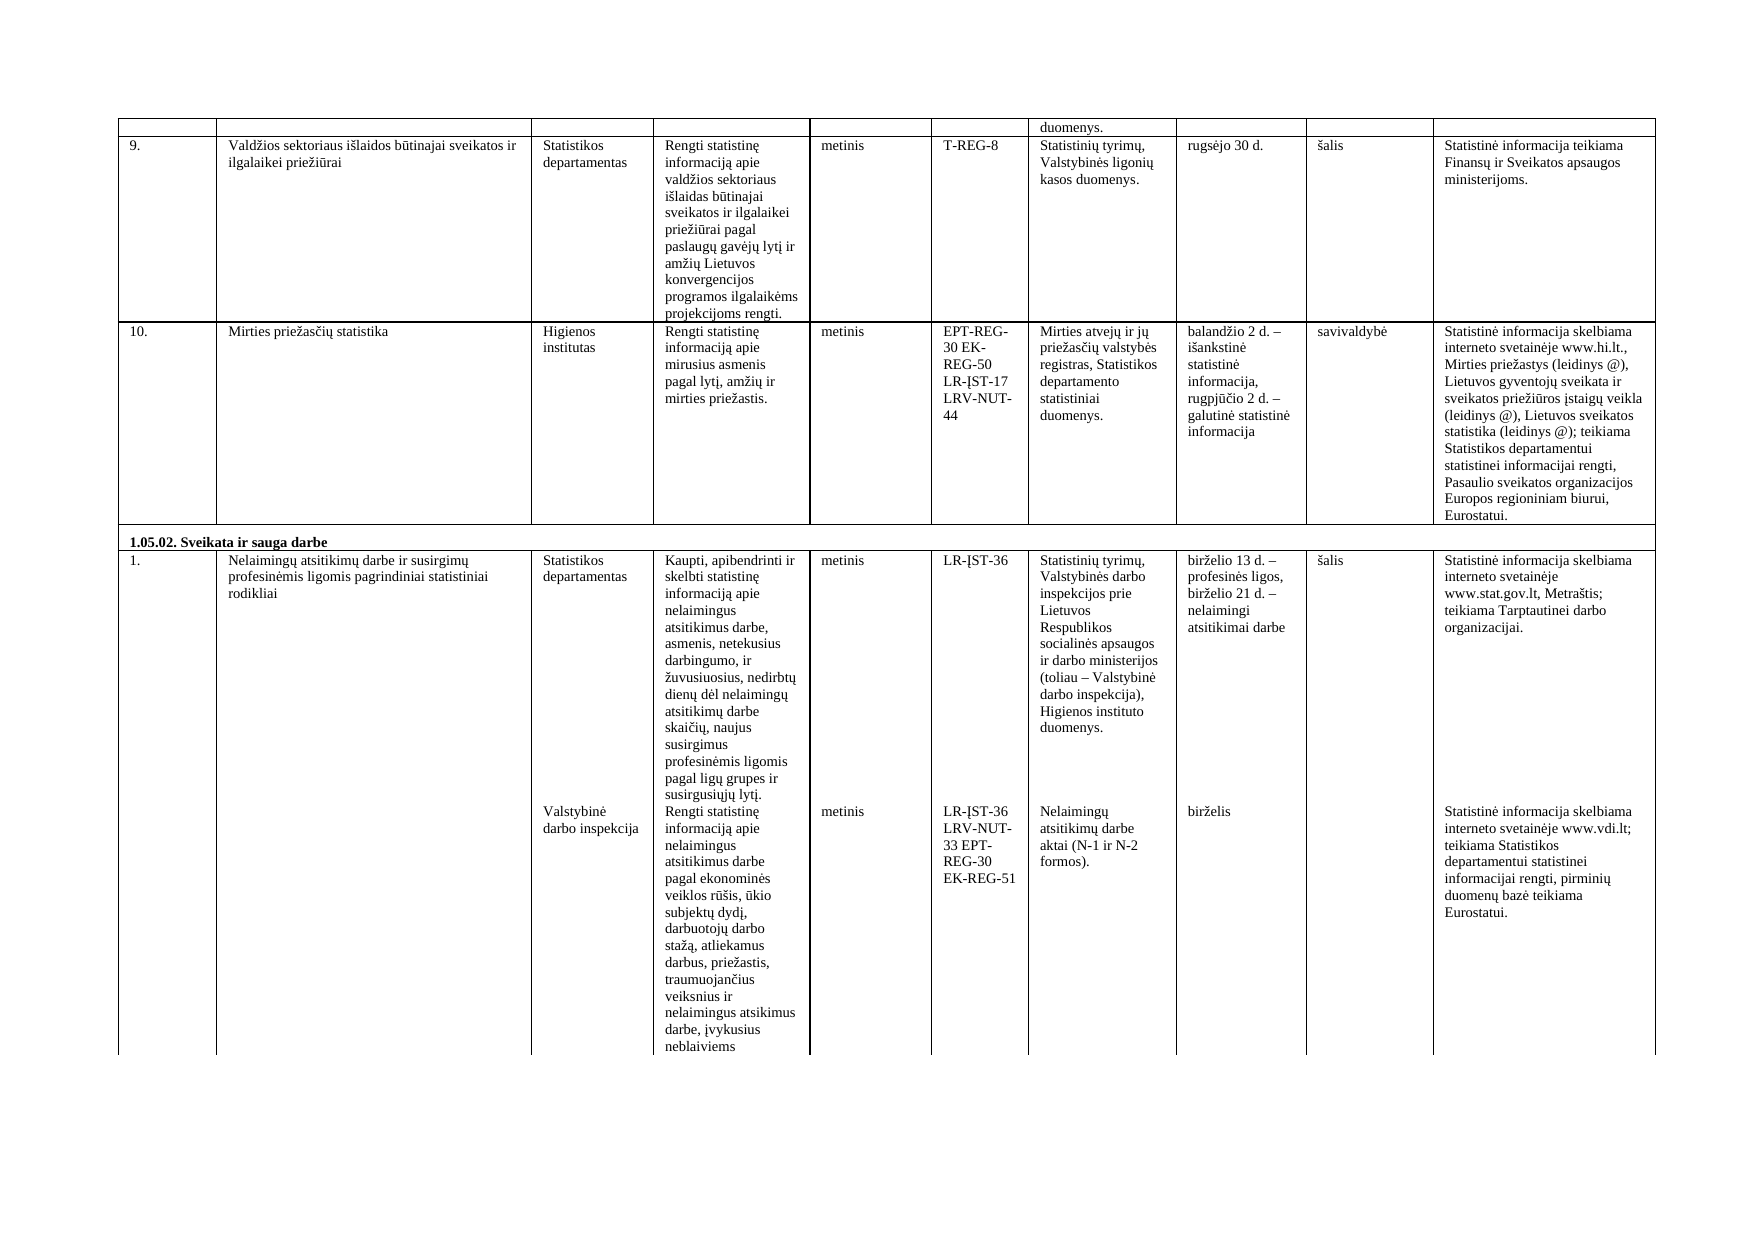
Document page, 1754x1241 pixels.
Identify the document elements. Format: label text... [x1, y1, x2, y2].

table_cell 10. [119, 323, 216, 524]
table_cell Higienos institutas [532, 323, 653, 524]
table_cell EPT-REG-30 EK-REG-50 LR-ĮST-17 LRV-NUT-44 [932, 323, 1028, 524]
table_cell [932, 525, 1028, 550]
table_cell metinis [811, 137, 931, 321]
table_cell LR-ĮST-36 [932, 551, 1028, 803]
table_cell rugsėjo 30 d. [1177, 137, 1306, 321]
table_cell metinis [811, 551, 931, 803]
table_cell [654, 525, 810, 550]
table_cell Valdžios sektoriaus išlaidos būtinajai sveikatos ir ilgalaikei priežiūrai [217, 137, 531, 321]
table_cell [1029, 525, 1176, 550]
table_cell 9. [119, 137, 216, 321]
table_cell [932, 119, 1028, 136]
table_cell Statistinė informacija skelbiama interneto svetainėje www.vdi.lt; teikiama Statistikos departamentui statistinei informacijai rengti, pirminių duomenų bazė teikiama Eurostatui. [1434, 803, 1655, 1054]
table_cell savivaldybė [1307, 323, 1433, 524]
table_cell [119, 803, 216, 1054]
table_cell Rengti statistinę informaciją apie nelaimingus atsitikimus darbe pagal ekonominės veiklos rūšis, ūkio subjektų dydį, darbuotojų darbo stažą, atliekamus darbus, priežastis, traumuojančius veiksnius ir nelaimingus atsikimus darbe, įvykusius neblaiviems [654, 803, 809, 1054]
table_cell Rengti statistinę informaciją apie valdžios sektoriaus išlaidas būtinajai sveikatos ir ilgalaikei priežiūrai pagal paslaugų gavėjų lytį ir amžių Lietuvos konvergencijos programos ilgalaikėms projekcijoms rengti. [654, 137, 809, 321]
table_cell duomenys. [1029, 119, 1176, 136]
table_cell [810, 525, 932, 550]
table_cell metinis [811, 323, 931, 524]
table_cell šalis [1307, 137, 1433, 321]
table_cell 1. [119, 551, 216, 803]
table_cell Nelaimingų atsitikimų darbe aktai (N-1 ir N-2 formos). [1029, 803, 1176, 1054]
table_cell [1176, 525, 1306, 550]
table_cell Kaupti, apibendrinti ir skelbti statistinę informaciją apie nelaimingus atsitikimus darbe, asmenis, netekusius darbingumo, ir žuvusiuosius, nedirbtų dienų dėl nelaimingų atsitikimų darbe skaičių, naujus susirgimus profesinėmis ligomis pagal ligų grupes ir susirgusiųjų lytį. [654, 551, 809, 803]
table_cell Statistinė informacija skelbiama interneto svetainėje www.hi.lt., Mirties priežastys (leidinys @), Lietuvos gyventojų sveikata ir sveikatos priežiūros įstaigų veikla (leidinys @), Lietuvos sveikatos statistika (leidinys @); teikiama Statistikos departamentui statistinei informacijai rengti, Pasaulio sveikatos organizacijos Europos regioniniam biurui, Eurostatui. [1434, 323, 1655, 524]
table_cell [217, 803, 531, 1054]
table_cell Valstybinė darbo inspekcija [532, 803, 653, 1054]
table_cell [119, 119, 216, 136]
table_cell Rengti statistinę informaciją apie mirusius asmenis pagal lytį, amžių ir mirties priežastis. [654, 323, 809, 524]
table_cell birželio 13 d. – profesinės ligos, birželio 21 d. – nelaimingi atsitikimai darbe [1177, 551, 1306, 803]
table_cell [1433, 525, 1655, 550]
table_cell LR-ĮST-36 LRV-NUT-33 EPT-REG-30 EK-REG-51 [932, 803, 1028, 1054]
table_cell 1.05.02. Sveikata ir sauga darbe [119, 525, 592, 550]
table_cell [811, 119, 931, 136]
table_cell Statistikos departamentas [532, 551, 653, 803]
table_cell [1307, 119, 1433, 136]
table_cell [217, 119, 531, 136]
table_cell Statistinė informacija skelbiama interneto svetainėje www.stat.gov.lt, Metraštis; teikiama Tarptautinei darbo organizacijai. [1434, 551, 1655, 803]
table_cell [532, 119, 653, 136]
table_cell [592, 525, 618, 550]
table_cell birželis [1177, 803, 1306, 1054]
table_cell Statistinė informacija teikiama Finansų ir Sveikatos apsaugos ministerijoms. [1434, 137, 1655, 321]
table_cell [1177, 119, 1306, 136]
table_cell T-REG-8 [932, 137, 1028, 321]
table_cell [618, 525, 653, 550]
table_cell [1306, 525, 1433, 550]
table_cell šalis [1307, 551, 1433, 803]
table_cell metinis [811, 803, 931, 1054]
table_cell Statistikos departamentas [532, 137, 653, 321]
table_cell [1307, 803, 1433, 1054]
table_cell balandžio 2 d. – išankstinė statistinė informacija, rugpjūčio 2 d. – galutinė statistinė informacija [1177, 323, 1306, 524]
table_cell Statistinių tyrimų, Valstybinės ligonių kasos duomenys. [1029, 137, 1176, 321]
table_cell Mirties priežasčių statistika [217, 323, 531, 524]
table_cell Nelaimingų atsitikimų darbe ir susirgimų profesinėmis ligomis pagrindiniai statistiniai rodikliai [217, 551, 531, 803]
table_cell Statistinių tyrimų, Valstybinės darbo inspekcijos prie Lietuvos Respublikos socialinės apsaugos ir darbo ministerijos (toliau – Valstybinė darbo inspekcija), Higienos instituto duomenys. [1029, 551, 1176, 803]
table_cell Mirties atvejų ir jų priežasčių valstybės registras, Statistikos departamento statistiniai duomenys. [1029, 323, 1176, 524]
